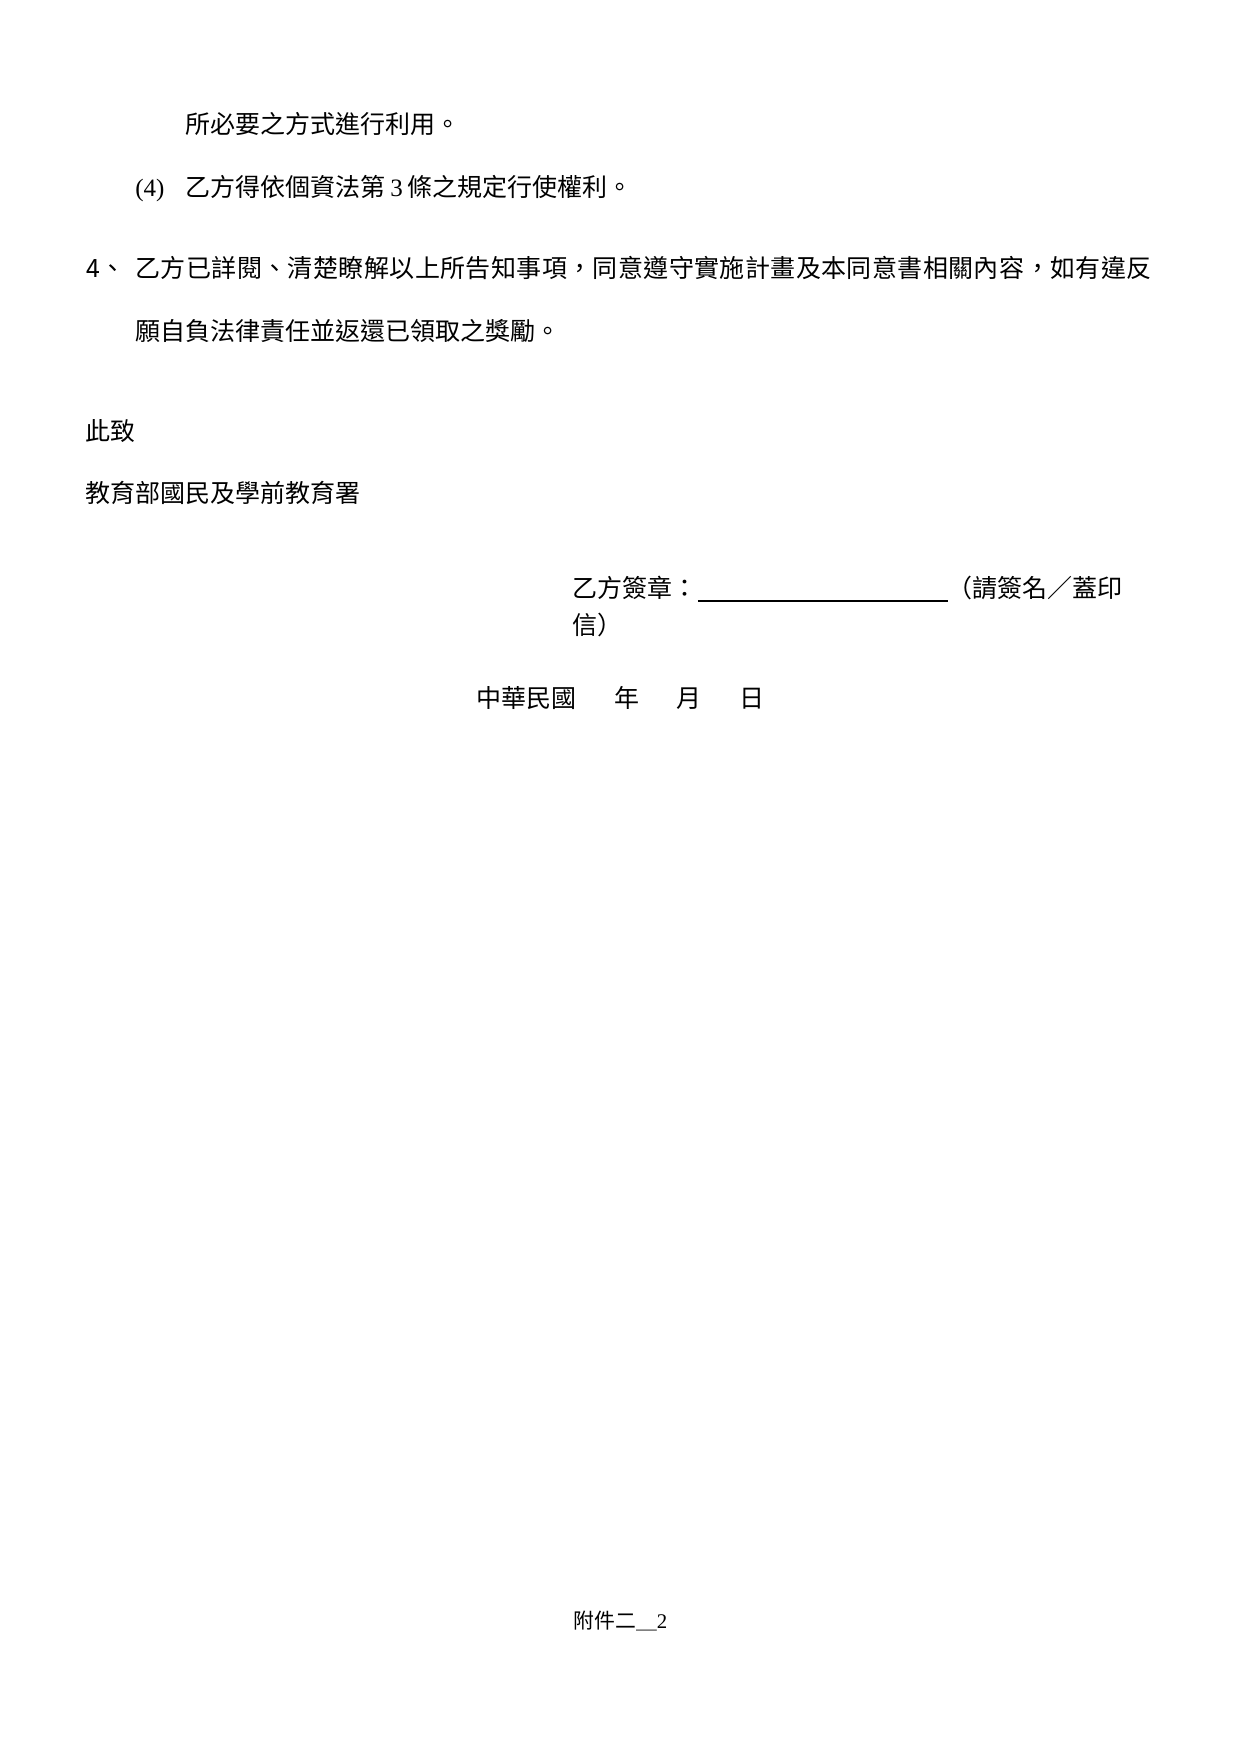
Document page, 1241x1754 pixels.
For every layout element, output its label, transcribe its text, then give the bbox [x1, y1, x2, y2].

table_cell 本直轄市、縣(市)政府/本校/本人/本團體 （以下稱乙方）同意參與教育部國民及學前教育署（以下稱甲方）辦理之115年度「教育部戶外教育成效卓著獎」評選，確認所提供之各項資料正確無誤且合法，並同意下列事項： 乙方擔保其對本戶外教育實施成果及相關附件與佐證資料等（以下簡稱成果資料），以自行創作為主，且取材不得運用未經授權之資料，並擔保本著作之內容無不法侵害他人人格權、著作權或其他權利情事；甲方如因成果資料，致遭第三人主張涉及侵害著作權或其他相關權利時，乙方有協助處理解決之義務並自負法律責任。 乙方之成果資料經評選獲獎，同意將成果資料之著作財產權，無條件授權甲方作為推動戶外教育政策之使用，乙方著作人格權並受著作權法保護。甲方有權對成果資料之內容、標題、原稿圖檔或數位檔案，不限時間、次數使用、進行重製、公開展示、公開播送、改作、編輯、公開傳輸、散布及其他利用行為，並得委由協助辦理戶外教育業務之單位進行前述資料運用行為，不需另行通知及致酬；經利用後各種形式出版物(平面、影音、網路及其他各類型著作)，著作財產權歸甲方享有。 甲方辦理本評選，謹依個人資料保護法（以下簡稱個資法）第8條之規定告知下列事項，請詳閱之(參與評選為個人者適用)： 本活動由甲方或甲方委由協助辦理戶外教育之業務單位進行蒐集、處理及利用參與評選者個人資料，目的係為進行本活動之報名、通知、聯繫、徵選、表揚及成果發表，評選獲獎後推動戶外教育政策等作業，其蒐集、處理及利用皆依個資法及相關法令之規範。 本活動蒐集之個人資料類別，如推薦表等所示內容，乙方可自由選擇是否提供個人資料，惟乙方若不同意提供個人資料時，將無法參加本評選。 個人資料之利用期間為本評選相關行政業務之存續期間，利用地區不限，依執行本評選所必要之方式進行利用。 乙方得依個資法第3條之規定行使權利。 乙方已詳閱、清楚瞭解以上所告知事項，同意遵守實施計畫及本同意書相關內容，如有違反願自負法律責任並返還已領取之獎勵。 此致 教育部國民及學前教育署 乙方簽章： （請簽名∕蓋印信） 中華民國 年 月 日 [74, 81, 1166, 715]
